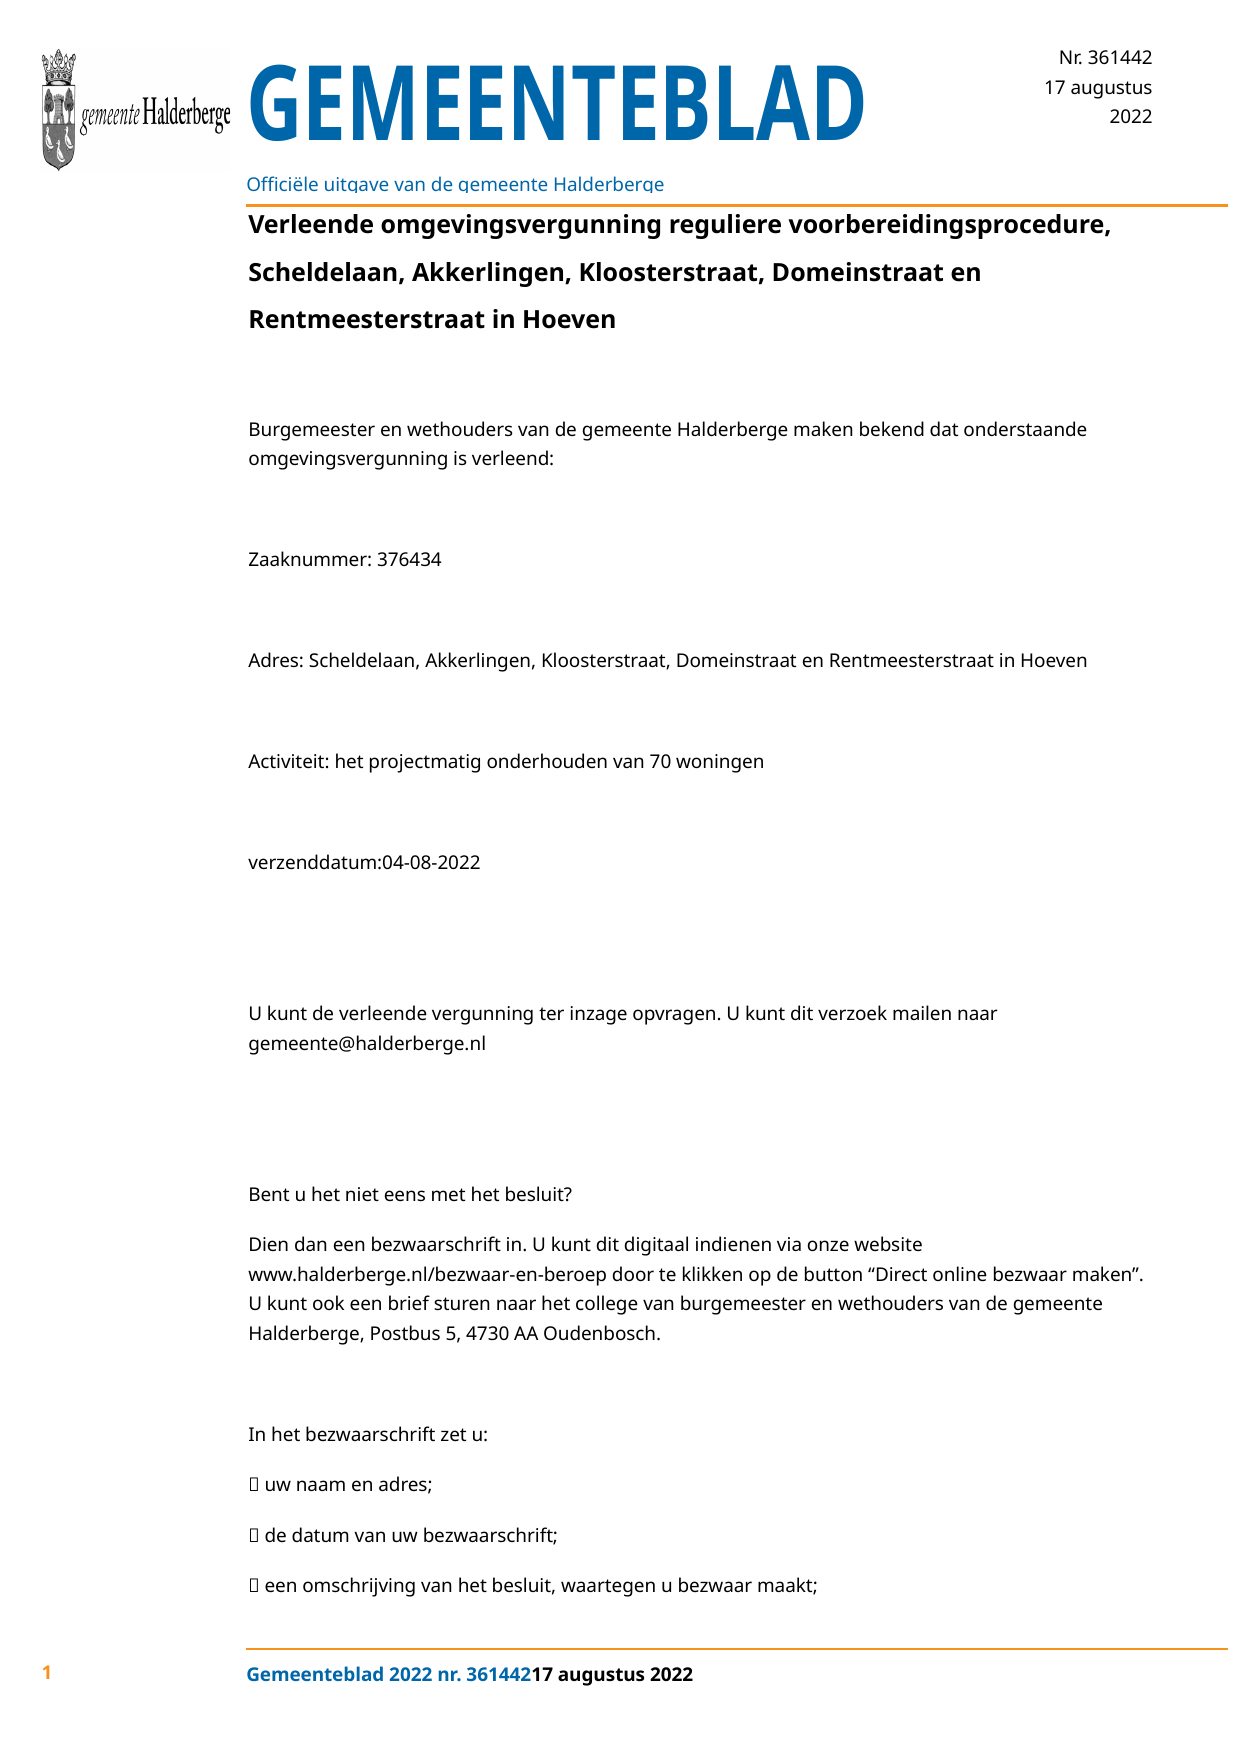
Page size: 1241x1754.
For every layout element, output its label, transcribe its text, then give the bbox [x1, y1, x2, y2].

text  een omschrijving van het besluit, waartegen u bezwaar maakt; [248, 1572, 1152, 1598]
text Burgemeester en wethouders van de gemeente Halderberge maken bekend dat onderstaande omgevingsvergunning is verleend: [248, 416, 1152, 471]
text Adres: Scheldelaan, Akkerlingen, Kloosterstraat, Domeinstraat en Rentmeesterstraat in Hoeven [248, 647, 1152, 673]
text  uw naam en adres; [248, 1471, 1152, 1497]
text Verleende omgevingsvergunning reguliere voorbereidingsprocedure, Scheldelaan, Akkerlingen, Kloosterstraat, Domeinstraat en Rentmeesterstraat in Hoeven [248, 207, 1152, 336]
text Dien dan een bezwaarschrift in. U kunt dit digitaal indienen via onze website www.halderberge.nl/bezwaar-en-beroep door te klikken op de button “Direct online bezwaar maken”. U kunt ook een brief sturen naar het college van burgemeester en wethouders van de gemeente Halderberge, Postbus 5, 4730 AA Oudenbosch. [248, 1231, 1152, 1346]
text In het bezwaarschrift zet u: [248, 1421, 1152, 1447]
text  de datum van uw bezwaarschrift; [248, 1522, 1152, 1547]
picture [41, 47, 231, 172]
text U kunt de verleende vergunning ter inzage opvragen. U kunt dit verzoek mailen naar gemeente@halderberge.nl [248, 1000, 1152, 1055]
text Activiteit: het projectmatig onderhouden van 70 woningen [248, 748, 1152, 774]
text Bent u het niet eens met het besluit? [248, 1181, 1152, 1207]
text verzenddatum:04-08-2022 [248, 849, 1152, 874]
text Zaaknummer: 376434 [248, 546, 1152, 572]
